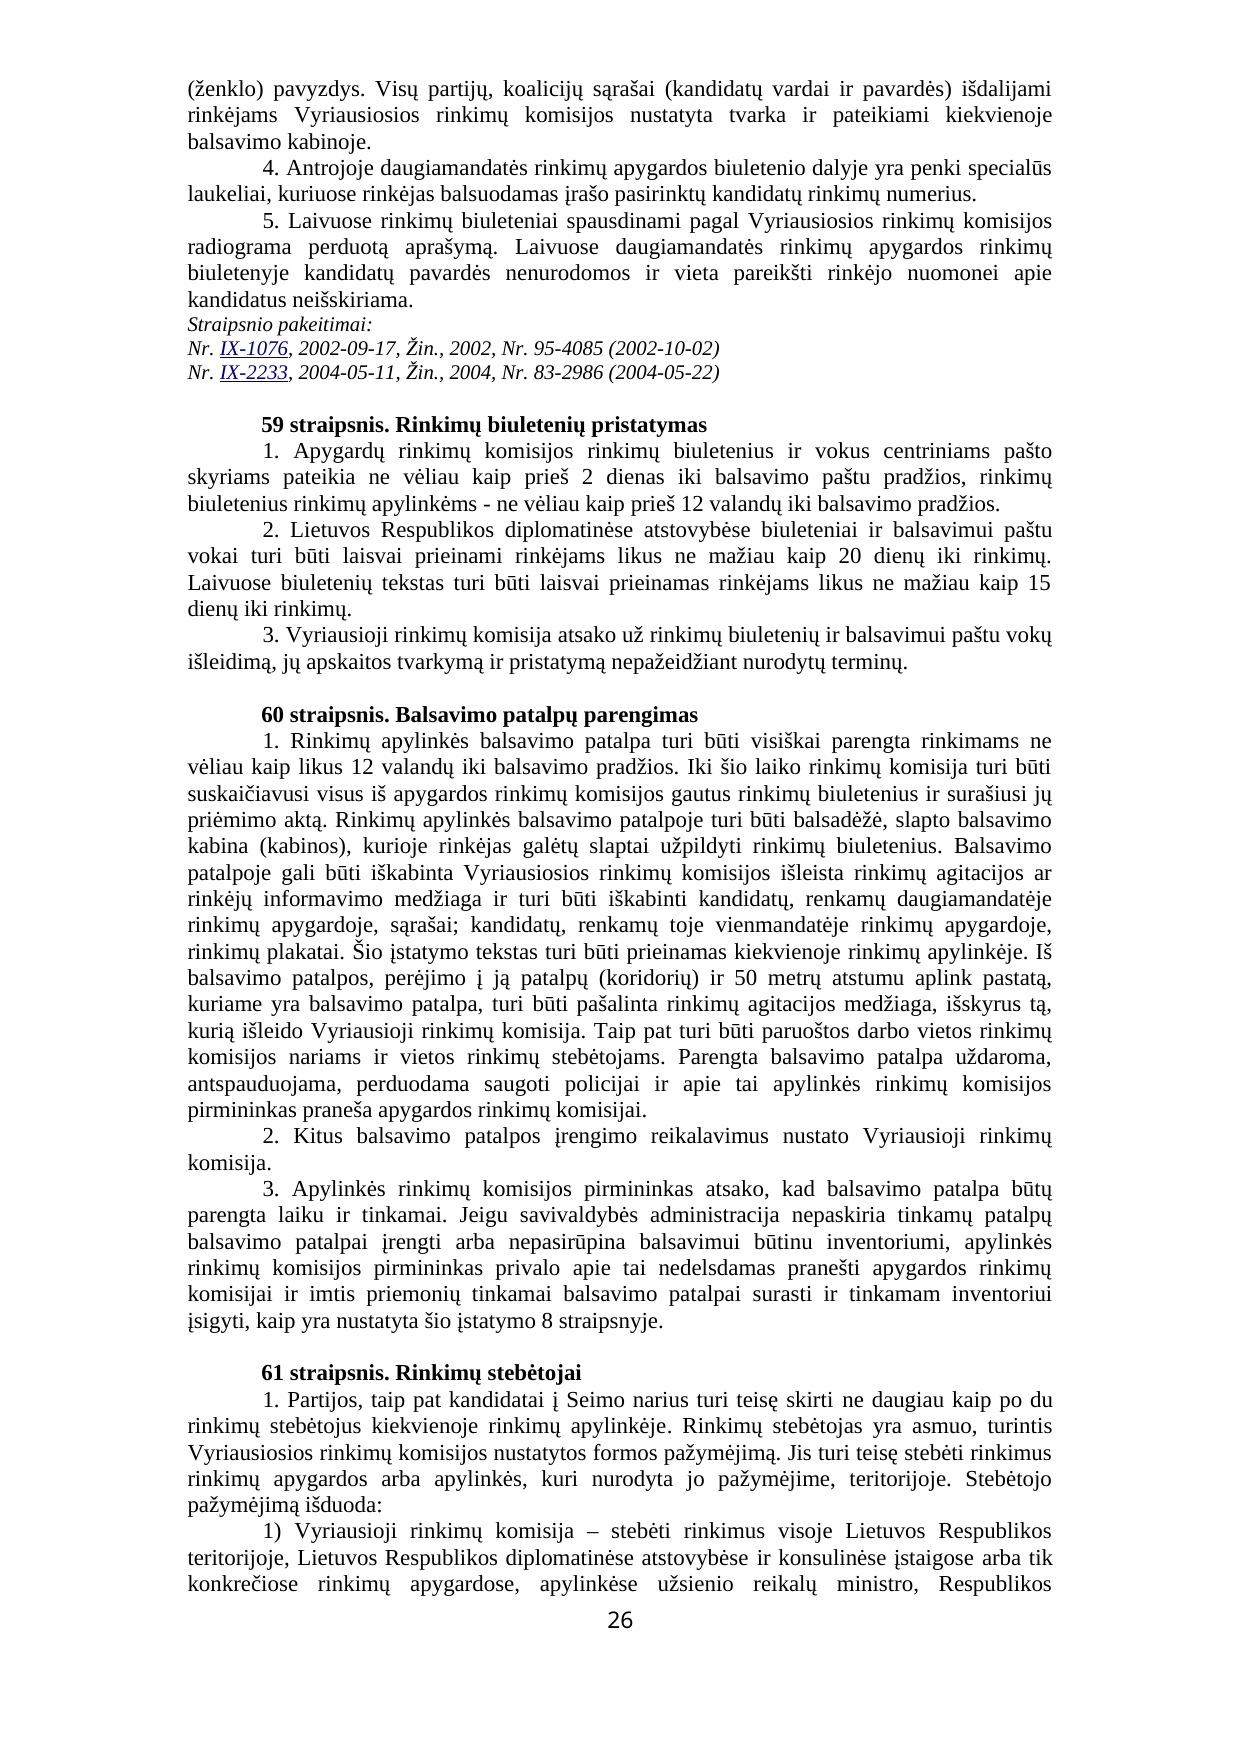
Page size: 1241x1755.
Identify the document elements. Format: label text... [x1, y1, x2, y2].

text Nr. IX-1076, 2002-09-17, Žin., 2002, Nr. 95-4085 (2002-10-02) [187, 336, 1053, 360]
text 2. Kitus balsavimo patalpos įrengimo reikalavimus nustato Vyriausioji rinkimų komisija. [187, 1122, 1053, 1175]
text Straipsnio pakeitimai: [187, 312, 1053, 336]
text 1. Apygardų rinkimų komisijos rinkimų biuletenius ir vokus centriniams pašto skyriams pateikia ne vėliau kaip prieš 2 dienas iki balsavimo paštu pradžios, rinkimų biuletenius rinkimų apylinkėms - ne vėliau kaip prieš 12 valandų iki balsavimo pradžios. [187, 437, 1053, 516]
text 60 straipsnis. Balsavimo patalpų parengimas [187, 701, 1053, 727]
text 3. Apylinkės rinkimų komisijos pirmininkas atsako, kad balsavimo patalpa būtų parengta laiku ir tinkamai. Jeigu savivaldybės administracija nepaskiria tinkamų patalpų balsavimo patalpai įrengti arba nepasirūpina balsavimui būtinu inventoriumi, apylinkės rinkimų komisijos pirmininkas privalo apie tai nedelsdamas pranešti apygardos rinkimų komisijai ir imtis priemonių tinkamai balsavimo patalpai surasti ir tinkamam inventoriui įsigyti, kaip yra nustatyta šio įstatymo 8 straipsnyje. [187, 1175, 1053, 1333]
text 5. Laivuose rinkimų biuleteniai spausdinami pagal Vyriausiosios rinkimų komisijos radiograma perduotą aprašymą. Laivuose daugiamandatės rinkimų apygardos rinkimų biuletenyje kandidatų pavardės nenurodomos ir vieta pareikšti rinkėjo nuomonei apie kandidatus neišskiriama. [187, 207, 1053, 312]
text 59 straipsnis. Rinkimų biuletenių pristatymas [187, 411, 1053, 437]
text 1) Vyriausioji rinkimų komisija – stebėti rinkimus visoje Lietuvos Respublikos teritorijoje, Lietuvos Respublikos diplomatinėse atstovybėse ir konsulinėse įstaigose arba tik konkrečiose rinkimų apygardose, apylinkėse užsienio reikalų ministro, Respublikos [187, 1518, 1053, 1597]
text 1. Rinkimų apylinkės balsavimo patalpa turi būti visiškai parengta rinkimams ne vėliau kaip likus 12 valandų iki balsavimo pradžios. Iki šio laiko rinkimų komisija turi būti suskaičiavusi visus iš apygardos rinkimų komisijos gautus rinkimų biuletenius ir surašiusi jų priėmimo aktą. Rinkimų apylinkės balsavimo patalpoje turi būti balsadėžė, slapto balsavimo kabina (kabinos), kurioje rinkėjas galėtų slaptai užpildyti rinkimų biuletenius. Balsavimo patalpoje gali būti iškabinta Vyriausiosios rinkimų komisijos išleista rinkimų agitacijos ar rinkėjų informavimo medžiaga ir turi būti iškabinti kandidatų, renkamų daugiamandatėje rinkimų apygardoje, sąrašai; kandidatų, renkamų toje vienmandatėje rinkimų apygardoje, rinkimų plakatai. Šio įstatymo tekstas turi būti prieinamas kiekvienoje rinkimų apylinkėje. Iš balsavimo patalpos, perėjimo į ją patalpų (koridorių) ir 50 metrų atstumu aplink pastatą, kuriame yra balsavimo patalpa, turi būti pašalinta rinkimų agitacijos medžiaga, išskyrus tą, kurią išleido Vyriausioji rinkimų komisija. Taip pat turi būti paruoštos darbo vietos rinkimų komisijos nariams ir vietos rinkimų stebėtojams. Parengta balsavimo patalpa uždaroma, antspauduojama, perduodama saugoti policijai ir apie tai apylinkės rinkimų komisijos pirmininkas praneša apygardos rinkimų komisijai. [187, 727, 1053, 1122]
text 61 straipsnis. Rinkimų stebėtojai [187, 1359, 1053, 1386]
text 4. Antrojoje daugiamandatės rinkimų apygardos biuletenio dalyje yra penki specialūs laukeliai, kuriuose rinkėjas balsuodamas įrašo pasirinktų kandidatų rinkimų numerius. [187, 154, 1053, 207]
text Nr. IX-2233, 2004-05-11, Žin., 2004, Nr. 83-2986 (2004-05-22) [187, 360, 1053, 384]
text 1. Partijos, taip pat kandidatai į Seimo narius turi teisę skirti ne daugiau kaip po du rinkimų stebėtojus kiekvienoje rinkimų apylinkėje. Rinkimų stebėtojas yra asmuo, turintis Vyriausiosios rinkimų komisijos nustatytos formos pažymėjimą. Jis turi teisę stebėti rinkimus rinkimų apygardos arba apylinkės, kuri nurodyta jo pažymėjime, teritorijoje. Stebėtojo pažymėjimą išduoda: [187, 1386, 1053, 1518]
text 3. Vyriausioji rinkimų komisija atsako už rinkimų biuletenių ir balsavimui paštu vokų išleidimą, jų apskaitos tvarkymą ir pristatymą nepažeidžiant nurodytų terminų. [187, 622, 1053, 674]
text 2. Lietuvos Respublikos diplomatinėse atstovybėse biuleteniai ir balsavimui paštu vokai turi būti laisvai prieinami rinkėjams likus ne mažiau kaip 20 dienų iki rinkimų. Laivuose biuletenių tekstas turi būti laisvai prieinamas rinkėjams likus ne mažiau kaip 15 dienų iki rinkimų. [187, 516, 1053, 622]
text (ženklo) pavyzdys. Visų partijų, koalicijų sąrašai (kandidatų vardai ir pavardės) išdalijami rinkėjams Vyriausiosios rinkimų komisijos nustatyta tvarka ir pateikiami kiekvienoje balsavimo kabinoje. [187, 75, 1053, 154]
